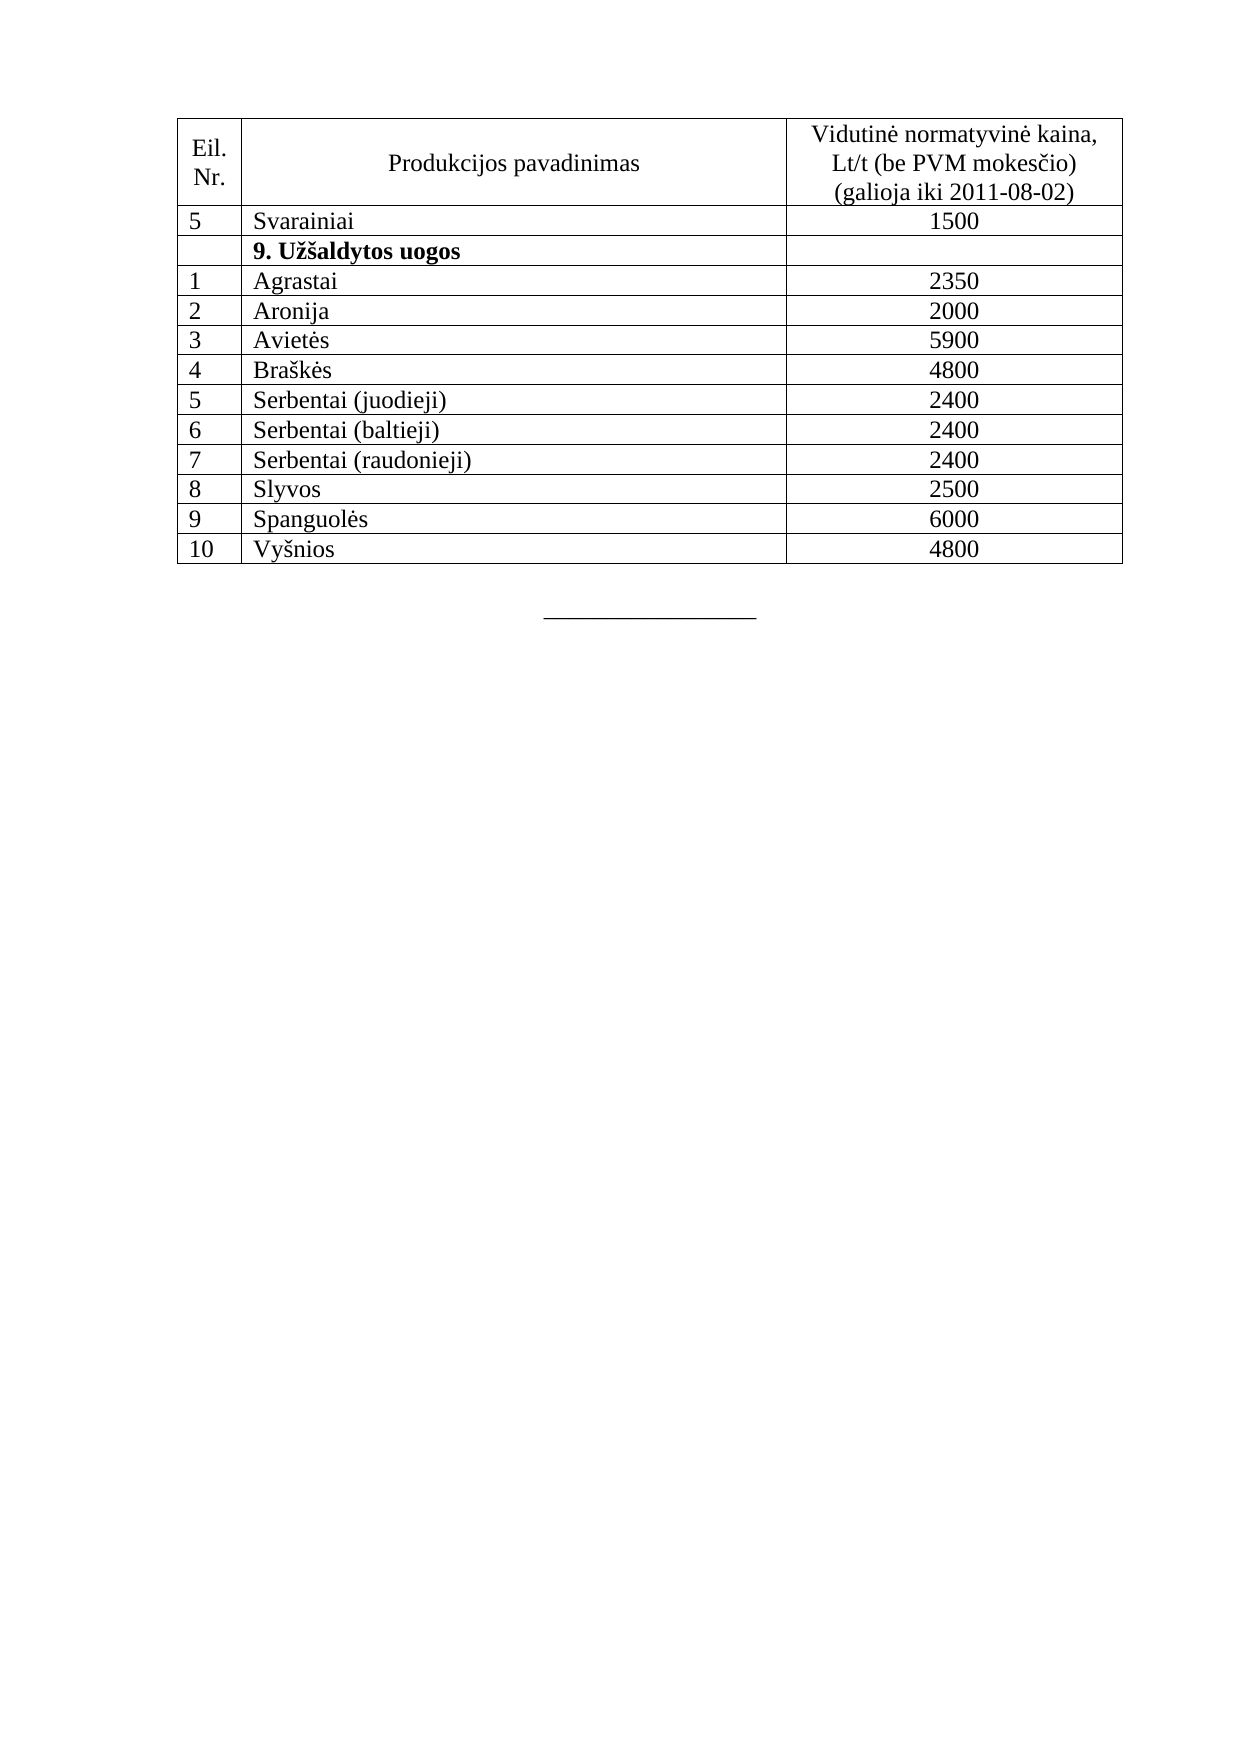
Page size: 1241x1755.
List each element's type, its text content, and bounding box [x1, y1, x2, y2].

table_cell Vyšnios [242, 534, 786, 563]
table_cell Serbentai (juodieji) [242, 385, 786, 414]
table_cell 2 [178, 296, 241, 324]
table_header Vidutinė normatyvinė kaina, Lt/t (be PVM mokesčio) (galioja iki 2011-08-02) [787, 119, 1122, 205]
table_cell Avietės [242, 326, 786, 354]
table_cell 5900 [787, 326, 1122, 354]
table_cell 2000 [787, 296, 1122, 324]
table_cell 6 [178, 415, 241, 444]
table_cell 4 [178, 355, 241, 384]
table_cell Spanguolės [242, 504, 786, 533]
table_cell 4800 [787, 534, 1122, 563]
table_cell 3 [178, 326, 241, 354]
table_cell 9 [178, 504, 241, 533]
table_cell [178, 236, 241, 265]
table_cell 2350 [787, 266, 1122, 295]
table_cell 5 [178, 206, 241, 235]
table_cell 6000 [787, 504, 1122, 533]
table_cell [787, 236, 1122, 265]
table_cell Svarainiai [242, 206, 786, 235]
table_cell Braškės [242, 355, 786, 384]
table_cell 7 [178, 445, 241, 473]
table_cell Serbentai (baltieji) [242, 415, 786, 444]
table_cell Agrastai [242, 266, 786, 295]
table_cell 1500 [787, 206, 1122, 235]
table_cell 10 [178, 534, 241, 563]
table_cell 1 [178, 266, 241, 295]
table_header Eil. Nr. [178, 119, 241, 205]
table_cell Aronija [242, 296, 786, 324]
table_cell Slyvos [242, 475, 786, 503]
text _________________ [177, 593, 1122, 621]
table_header Produkcijos pavadinimas [242, 119, 786, 205]
table_cell 5 [178, 385, 241, 414]
table_cell 8 [178, 475, 241, 503]
table_cell 4800 [787, 355, 1122, 384]
table_cell 2400 [787, 415, 1122, 444]
table_cell 2400 [787, 385, 1122, 414]
table_cell 9. Užšaldytos uogos [242, 236, 786, 265]
table_cell 2500 [787, 475, 1122, 503]
table_cell 2400 [787, 445, 1122, 473]
table_cell Serbentai (raudonieji) [242, 445, 786, 473]
